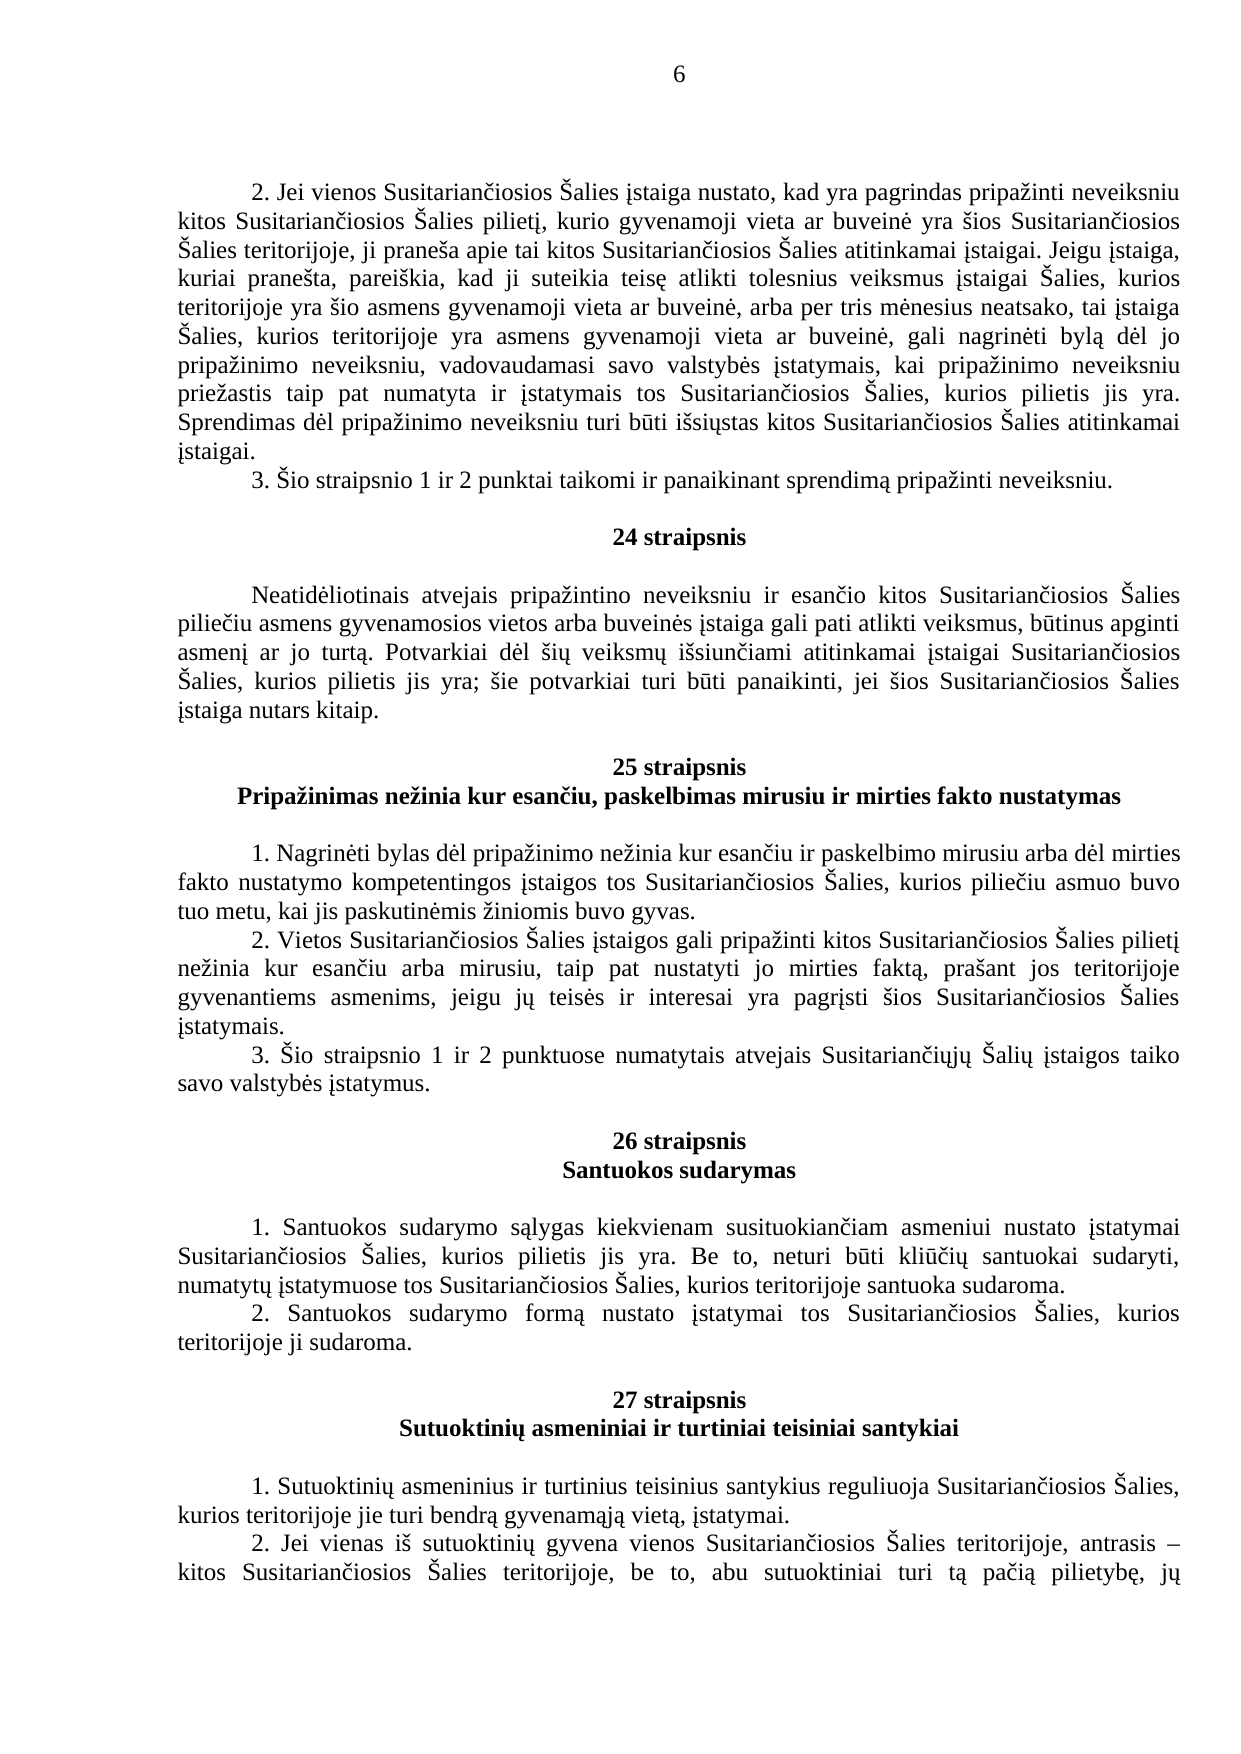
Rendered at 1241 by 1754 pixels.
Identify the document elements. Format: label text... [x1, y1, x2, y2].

text 25 straipsnis [177, 752, 1181, 781]
text 3. Šio straipsnio 1 ir 2 punktuose numatytais atvejais Susitariančiųjų Šalių įstaigos taiko savo valstybės įstatymus. [177, 1040, 1181, 1097]
text Santuokos sudarymas [177, 1155, 1181, 1183]
text 26 straipsnis [177, 1126, 1181, 1155]
text 27 straipsnis [177, 1385, 1181, 1413]
text 2. Jei vienos Susitariančiosios Šalies įstaiga nustato, kad yra pagrindas pripažinti neveiksniu kitos Susitariančiosios Šalies pilietį, kurio gyvenamoji vieta ar buveinė yra šios Susitariančiosios Šalies teritorijoje, ji praneša apie tai kitos Susitariančiosios Šalies atitinkamai įstaigai. Jeigu įstaiga, kuriai pranešta, pareiškia, kad ji suteikia teisę atlikti tolesnius veiksmus įstaigai Šalies, kurios teritorijoje yra šio asmens gyvenamoji vieta ar buveinė, arba per tris mėnesius neatsako, tai įstaiga Šalies, kurios teritorijoje yra asmens gyvenamoji vieta ar buveinė, gali nagrinėti bylą dėl jo pripažinimo neveiksniu, vadovaudamasi savo valstybės įstatymais, kai pripažinimo neveiksniu priežastis taip pat numatyta ir įstatymais tos Susitariančiosios Šalies, kurios pilietis jis yra. Sprendimas dėl pripažinimo neveiksniu turi būti išsiųstas kitos Susitariančiosios Šalies atitinkamai įstaigai. [177, 177, 1181, 465]
text 1. Santuokos sudarymo sąlygas kiekvienam susituokiančiam asmeniui nustato įstatymai Susitariančiosios Šalies, kurios pilietis jis yra. Be to, neturi būti kliūčių santuokai sudaryti, numatytų įstatymuose tos Susitariančiosios Šalies, kurios teritorijoje santuoka sudaroma. [177, 1212, 1181, 1298]
text 2. Santuokos sudarymo formą nustato įstatymai tos Susitariančiosios Šalies, kurios teritorijoje ji sudaroma. [177, 1298, 1181, 1356]
text Sutuoktinių asmeniniai ir turtiniai teisiniai santykiai [177, 1413, 1181, 1442]
text 1. Sutuoktinių asmeninius ir turtinius teisinius santykius reguliuoja Susitariančiosios Šalies, kurios teritorijoje jie turi bendrą gyvenamąją vietą, įstatymai. [177, 1471, 1181, 1528]
text Pripažinimas nežinia kur esančiu, paskelbimas mirusiu ir mirties fakto nustatymas [177, 781, 1181, 810]
text 3. Šio straipsnio 1 ir 2 punktai taikomi ir panaikinant sprendimą pripažinti neveiksniu. [177, 465, 1181, 493]
text Neatidėliotinais atvejais pripažintino neveiksniu ir esančio kitos Susitariančiosios Šalies piliečiu asmens gyvenamosios vietos arba buveinės įstaiga gali pati atlikti veiksmus, būtinus apginti asmenį ar jo turtą. Potvarkiai dėl šių veiksmų išsiunčiami atitinkamai įstaigai Susitariančiosios Šalies, kurios pilietis jis yra; šie potvarkiai turi būti panaikinti, jei šios Susitariančiosios Šalies įstaiga nutars kitaip. [177, 580, 1181, 723]
text 2. Vietos Susitariančiosios Šalies įstaigos gali pripažinti kitos Susitariančiosios Šalies pilietį nežinia kur esančiu arba mirusiu, taip pat nustatyti jo mirties faktą, prašant jos teritorijoje gyvenantiems asmenims, jeigu jų teisės ir interesai yra pagrįsti šios Susitariančiosios Šalies įstatymais. [177, 925, 1181, 1040]
text 2. Jei vienas iš sutuoktinių gyvena vienos Susitariančiosios Šalies teritorijoje, antrasis – kitos Susitariančiosios Šalies teritorijoje, be to, abu sutuoktiniai turi tą pačią pilietybę, jų [177, 1528, 1181, 1586]
text 1. Nagrinėti bylas dėl pripažinimo nežinia kur esančiu ir paskelbimo mirusiu arba dėl mirties fakto nustatymo kompetentingos įstaigos tos Susitariančiosios Šalies, kurios piliečiu asmuo buvo tuo metu, kai jis paskutinėmis žiniomis buvo gyvas. [177, 838, 1181, 925]
text 24 straipsnis [177, 522, 1181, 551]
